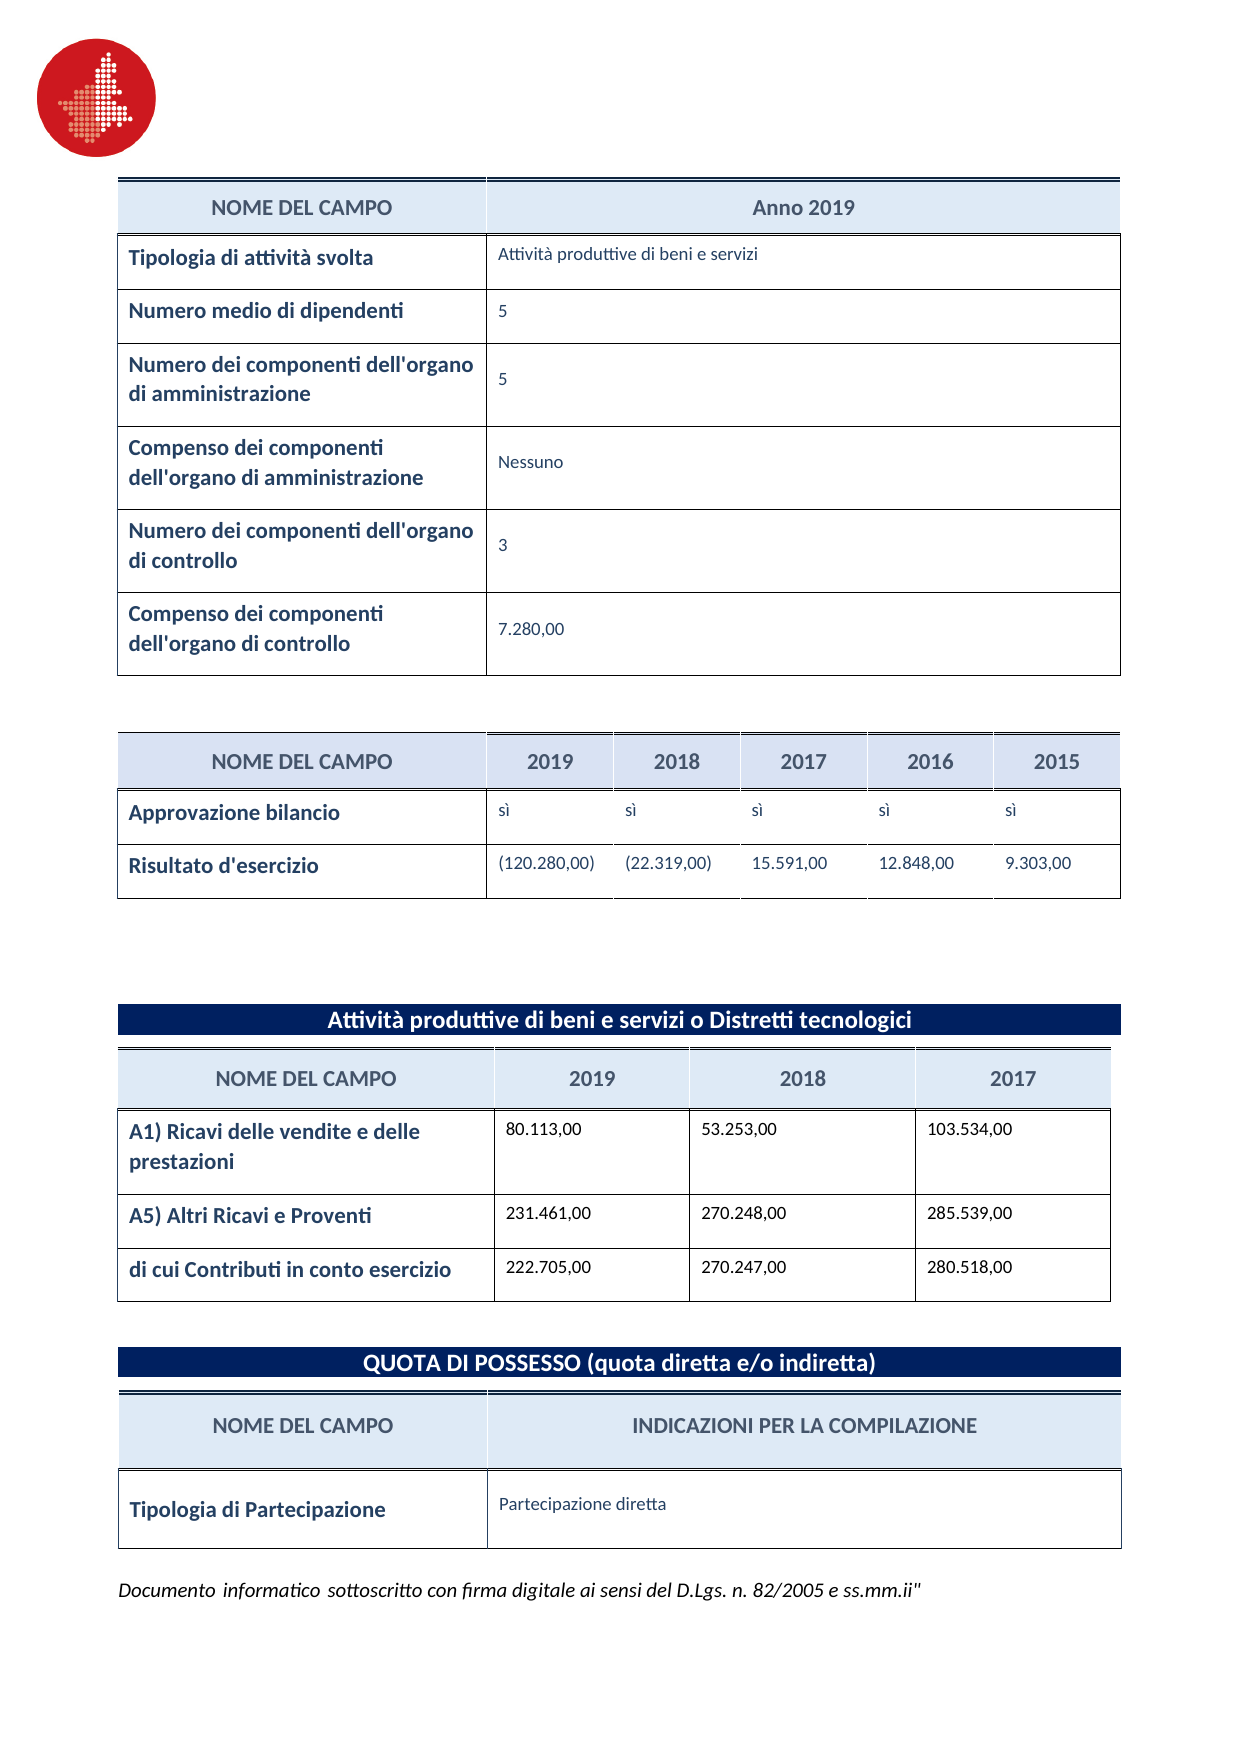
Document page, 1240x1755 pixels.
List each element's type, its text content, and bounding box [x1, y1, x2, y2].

table_header 2017 [741, 735, 867, 788]
table_cell Attività produttive di beni e servizi [487, 236, 1120, 289]
table_header INDICAZIONI PER LA COMPILAZIONE [488, 1395, 1121, 1468]
table_header 2017 [916, 1050, 1111, 1108]
table_header 2016 [868, 735, 993, 788]
table_cell 53.253,00 [690, 1111, 915, 1194]
table_header 2018 [614, 735, 740, 788]
table_cell sì [994, 791, 1120, 844]
table_cell di cui Contributi in conto esercizio [118, 1249, 494, 1301]
table_header NOME DEL CAMPO [118, 182, 486, 233]
table_cell 270.247,00 [690, 1249, 915, 1301]
table_cell sì [868, 791, 993, 844]
table_header 2019 [487, 735, 613, 788]
table_header NOME DEL CAMPO [119, 1395, 487, 1468]
table_cell 5 [487, 344, 1120, 426]
table_cell Tipologia di Partecipazione [119, 1471, 487, 1548]
table_cell Risultato d'esercizio [118, 845, 486, 897]
table_cell Partecipazione diretta [488, 1471, 1121, 1548]
table_cell 270.248,00 [690, 1195, 915, 1247]
table_cell A1) Ricavi delle vendite e delle prestazioni [118, 1111, 494, 1194]
table_header NOME DEL CAMPO [118, 733, 486, 788]
table_cell 15.591,00 [741, 845, 867, 897]
table_cell 3 [487, 510, 1120, 592]
table_cell 7.280,00 [487, 593, 1120, 675]
table_cell Approvazione bilancio [118, 791, 486, 844]
table_cell 12.848,00 [868, 845, 993, 897]
table_header 2018 [690, 1050, 915, 1108]
table_cell Tipologia di attività svolta [118, 236, 486, 289]
table_header NOME DEL CAMPO [118, 1050, 494, 1108]
table_cell sì [614, 791, 740, 844]
table_cell 285.539,00 [916, 1195, 1110, 1247]
table_cell sì [487, 791, 613, 844]
table_cell 280.518,00 [916, 1249, 1110, 1301]
table_header 2015 [994, 735, 1120, 788]
table_cell Numero medio di dipendenti [118, 290, 486, 342]
table_cell (120.280,00) [487, 845, 613, 897]
table_cell Compenso dei componenti dell'organo di controllo [118, 593, 486, 675]
table_cell A5) Altri Ricavi e Proventi [118, 1195, 494, 1247]
table_cell 5 [487, 290, 1120, 342]
table_cell Numero dei componenti dell'organo di amministrazione [118, 344, 486, 426]
table_header Anno 2019 [487, 182, 1120, 233]
text Attività produttive di beni e servizi o Distretti tecnologici [118, 1004, 1121, 1035]
table_cell Numero dei componenti dell'organo di controllo [118, 510, 486, 592]
text QUOTA DI POSSESSO (quota diretta e/o indiretta) [118, 1347, 1121, 1377]
table_cell 80.113,00 [495, 1111, 689, 1194]
table_cell Compenso dei componenti dell'organo di amministrazione [118, 427, 486, 509]
table_header 2019 [495, 1050, 689, 1108]
table_cell 103.534,00 [916, 1111, 1110, 1194]
table_cell Nessuno [487, 427, 1120, 509]
table_cell 9.303,00 [994, 845, 1120, 897]
table_cell 222.705,00 [495, 1249, 689, 1301]
table_cell sì [741, 791, 867, 844]
table_cell (22.319,00) [614, 845, 740, 897]
table_cell 231.461,00 [495, 1195, 689, 1247]
